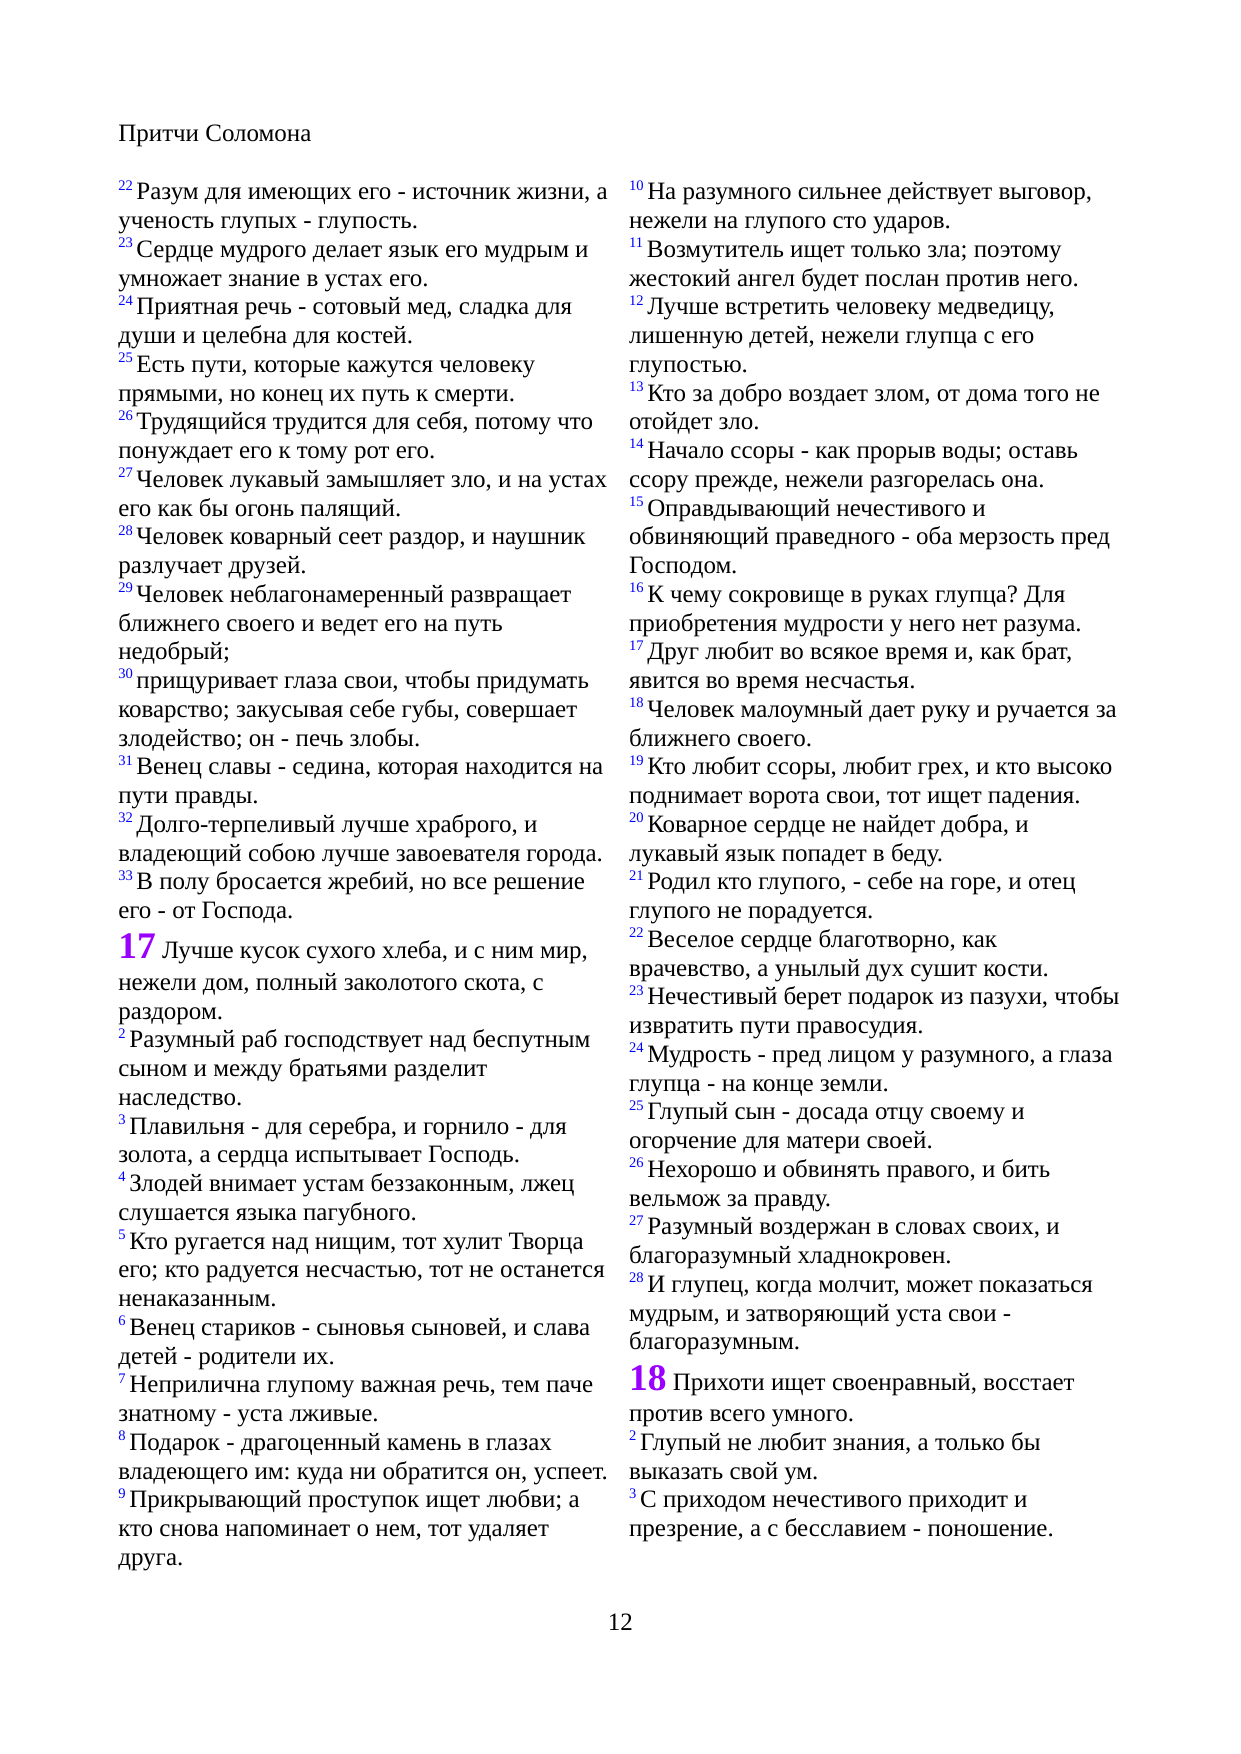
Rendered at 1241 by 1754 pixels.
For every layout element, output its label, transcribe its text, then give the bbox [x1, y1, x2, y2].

text 14 Начало ссоры - как прорыв воды; оставь ссору прежде, нежели разгорелась она. [629, 435, 1122, 493]
text 26 Нехорошо и обвинять правого, и бить вельмож за правду. [629, 1154, 1122, 1211]
text 31 Венец славы - седина, которая находится на пути правды. [118, 751, 611, 809]
text 25 Глупый сын - досада отцу своему и огорчение для матери своей. [629, 1096, 1122, 1154]
text 13 Кто за добро воздает злом, от дома того не отойдет зло. [629, 378, 1122, 435]
text 3 С приходом нечестивого приходит и презрение, а с бесславием - поношение. [629, 1484, 1122, 1542]
text 7 Неприлична глупому важная речь, тем паче знатному - уста лживые. [118, 1369, 611, 1427]
text 29 Человек неблагонамеренный развращает ближнего своего и ведет его на путь недобрый; [118, 579, 611, 665]
text 4 Злодей внимает устам беззаконным, лжец слушается языка пагубного. [118, 1168, 611, 1226]
text 18 Человек малоумный дает руку и ручается за ближнего своего. [629, 694, 1122, 751]
text 32 Долго-терпеливый лучше храброго, и владеющий собою лучше завоевателя города. [118, 809, 611, 866]
text 6 Венец стариков - сыновья сыновей, и слава детей - родители их. [118, 1312, 611, 1369]
text 9 Прикрывающий проступок ищет любви; а кто снова напоминает о нем, тот удаляет друга. [118, 1484, 611, 1571]
text 3 Плавильня - для серебра, и горнило - для золота, а сердца испытывает Господь. [118, 1111, 611, 1168]
text 17 Лучше кусок сухого хлеба, и с ним мир, нежели дом, полный заколотого скота, с раздором. [118, 924, 611, 1024]
text 19 Кто любит ссоры, любит грех, и кто высоко поднимает ворота свои, тот ищет падения. [629, 751, 1122, 809]
text 27 Разумный воздержан в словах своих, и благоразумный хладнокровен. [629, 1211, 1122, 1269]
text 17 Друг любит во всякое время и, как брат, явится во время несчастья. [629, 636, 1122, 694]
text 10 На разумного сильнее действует выговор, нежели на глупого сто ударов. [629, 176, 1122, 234]
text 27 Человек лукавый замышляет зло, и на устах его как бы огонь палящий. [118, 464, 611, 521]
text 18 Прихоти ищет своенравный, восстает против всего умного. [629, 1355, 1122, 1427]
text 21 Родил кто глупого, - себе на горе, и отец глупого не порадуется. [629, 866, 1122, 924]
text 16 К чему сокровище в руках глупца? Для приобретения мудрости у него нет разума. [629, 579, 1122, 636]
text 22 Веселое сердце благотворно, как врачевство, а унылый дух сушит кости. [629, 924, 1122, 981]
text 15 Оправдывающий нечестивого и обвиняющий праведного - оба мерзость пред Господом. [629, 493, 1122, 579]
text 30 прищуривает глаза свои, чтобы придумать коварство; закусывая себе губы, совершает злодейство; он - печь злобы. [118, 665, 611, 751]
text 8 Подарок - драгоценный камень в глазах владеющего им: куда ни обратится он, успеет. [118, 1427, 611, 1484]
text 33 В полу бросается жребий, но все решение его - от Господа. [118, 866, 611, 924]
text 22 Разум для имеющих его - источник жизни, а ученость глупых - глупость. [118, 176, 611, 234]
text 2 Разумный раб господствует над беспутным сыном и между братьями разделит наследство. [118, 1024, 611, 1111]
text 24 Приятная речь - сотовый мед, сладка для души и целебна для костей. [118, 291, 611, 349]
text 23 Нечестивый берет подарок из пазухи, чтобы извратить пути правосудия. [629, 981, 1122, 1039]
text 2 Глупый не любит знания, а только бы выказать свой ум. [629, 1427, 1122, 1484]
text 24 Мудрость - пред лицoм у разумного, а глаза глупца - на конце земли. [629, 1039, 1122, 1096]
text 23 Сердце мудрого делает язык его мудрым и умножает знание в устах его. [118, 234, 611, 291]
text 20 Коварное сердце не найдет добра, и лукавый язык попадет в беду. [629, 809, 1122, 866]
text 26 Трудящийся трудится для себя, потому что понуждает его к тому рот его. [118, 406, 611, 464]
text 12 Лучше встретить человеку медведицу, лишенную детей, нежели глупца с его глупостью. [629, 291, 1122, 378]
text 11 Возмутитель ищет только зла; поэтому жестокий ангел будет послан против него. [629, 234, 1122, 291]
text 28 И глупец, когда молчит, может показаться мудрым, и затворяющий уста свои - благоразумным. [629, 1269, 1122, 1355]
text 25 Есть пути, которые кажутся человеку прямыми, но конец их путь к смерти. [118, 349, 611, 406]
text 28 Человек коварный сеет раздор, и наушник разлучает друзей. [118, 521, 611, 579]
text 5 Кто ругается над нищим, тот хулит Творца его; кто радуется несчастью, тот не останется ненаказанным. [118, 1226, 611, 1312]
